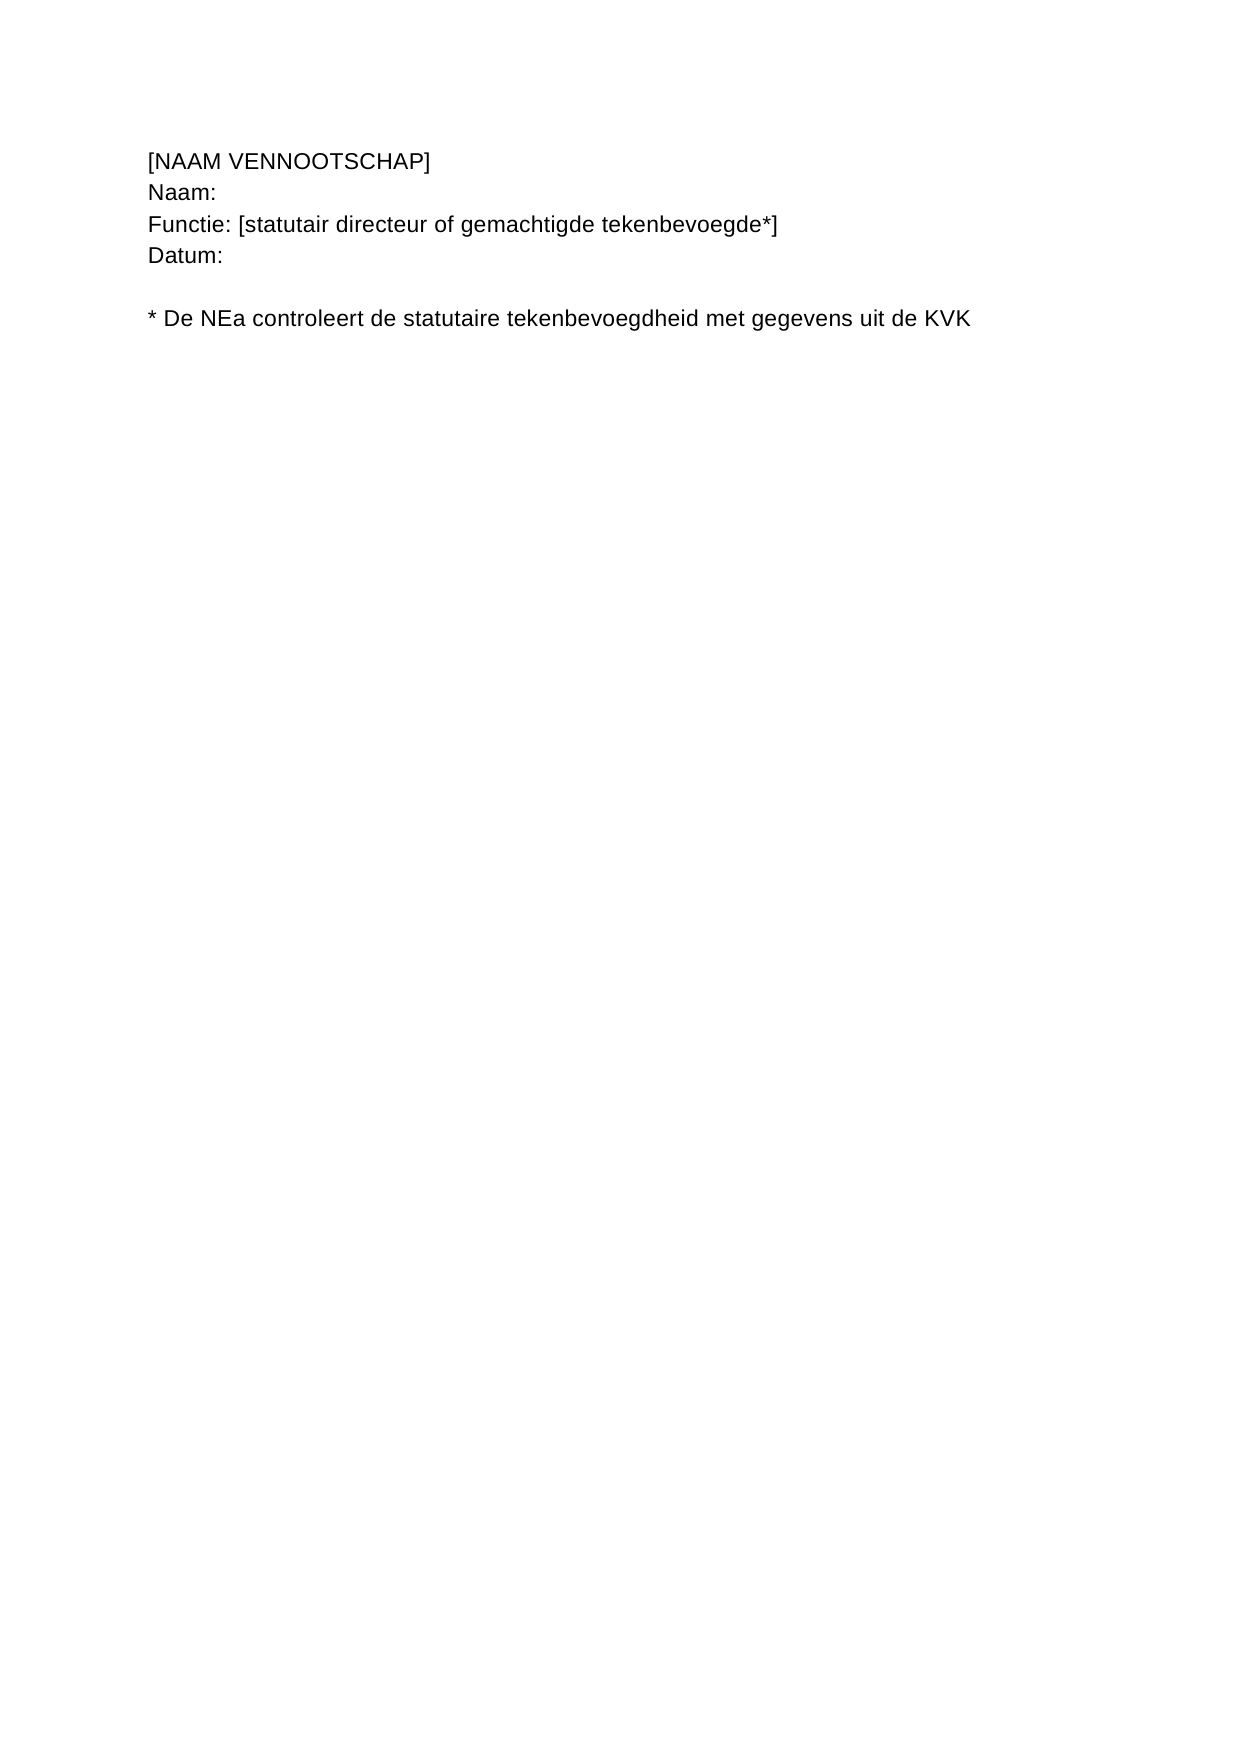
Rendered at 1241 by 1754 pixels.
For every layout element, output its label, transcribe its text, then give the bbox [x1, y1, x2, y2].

text Naam: [148, 179, 1093, 206]
text Functie: [statutair directeur of gemachtigde tekenbevoegde*] [148, 211, 1093, 237]
text * De NEa controleert de statutaire tekenbevoegdheid met gegevens uit de KVK [148, 305, 1093, 332]
text Datum: [148, 242, 1093, 269]
text [NAAM VENNOOTSCHAP] [148, 148, 1093, 174]
